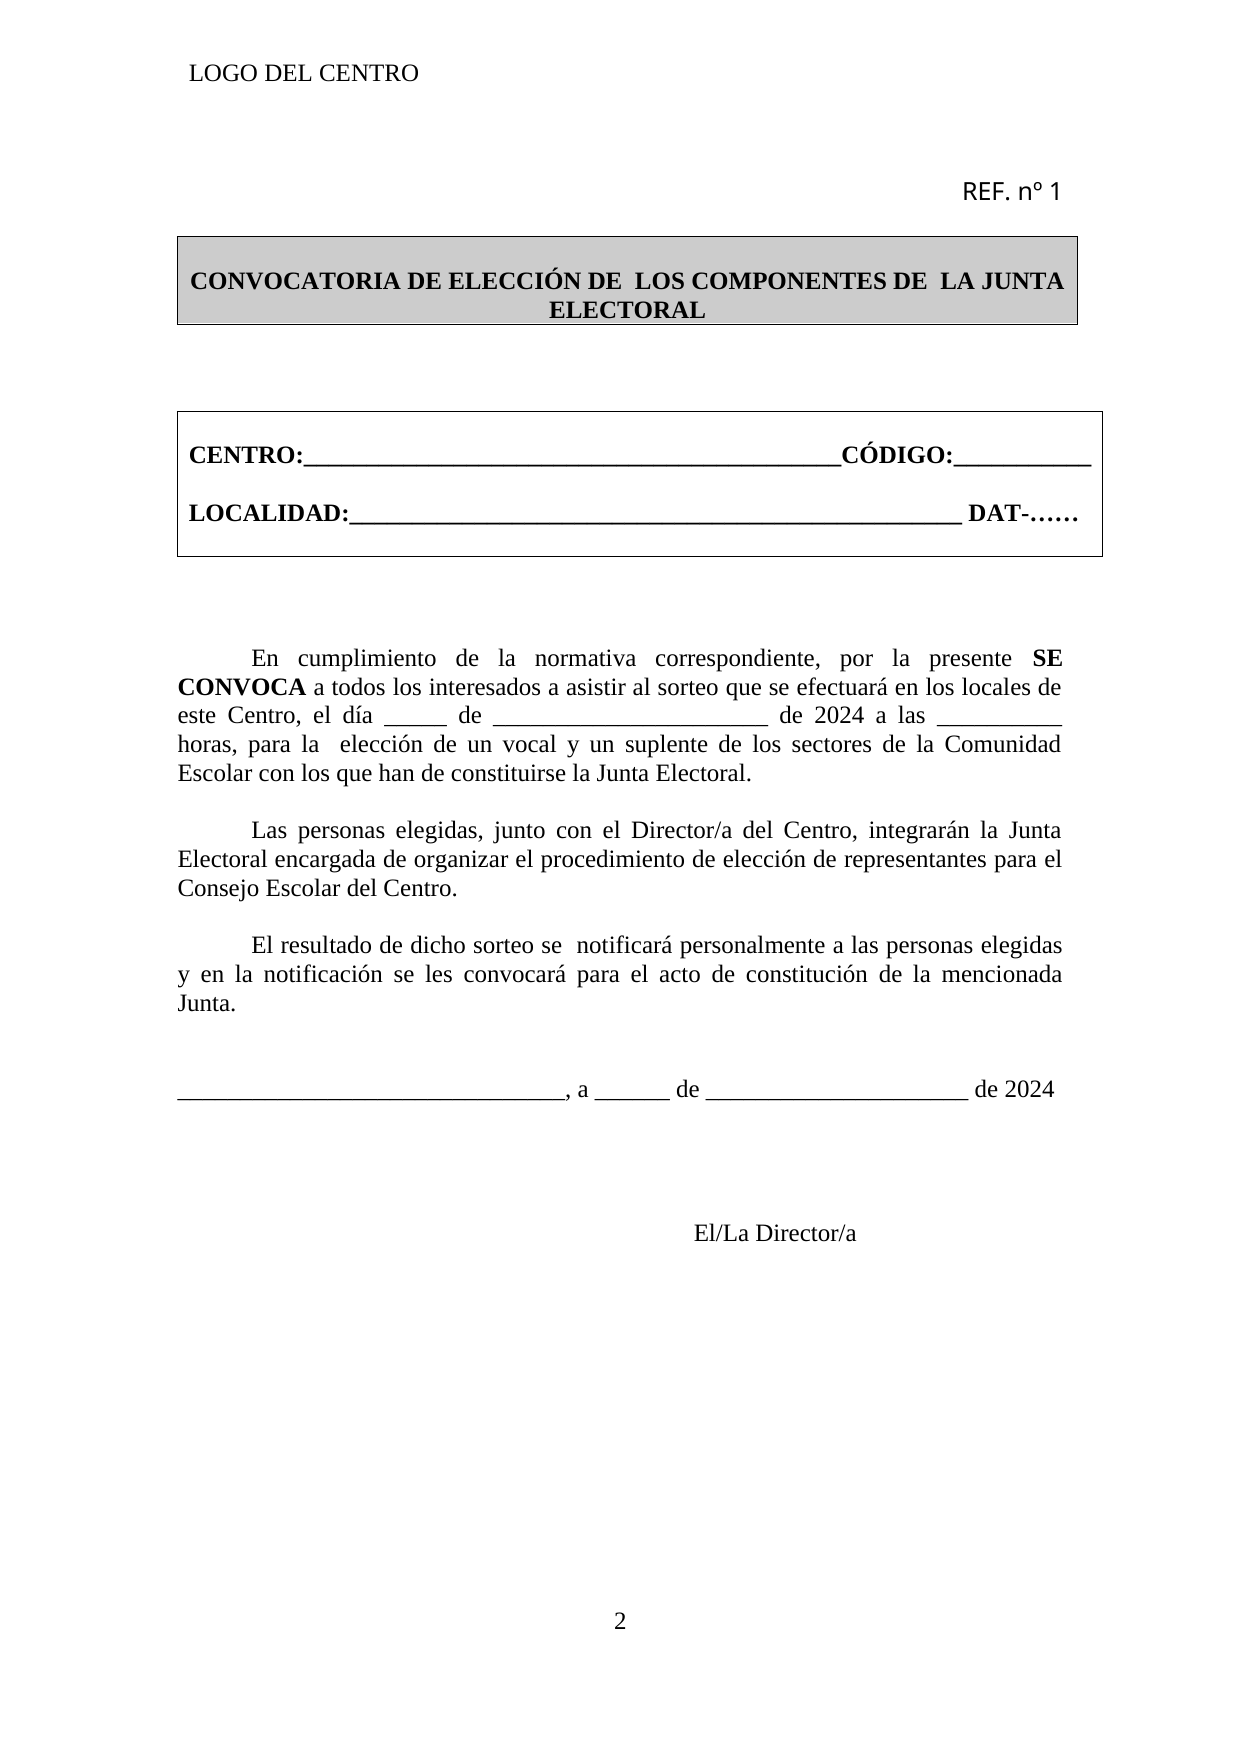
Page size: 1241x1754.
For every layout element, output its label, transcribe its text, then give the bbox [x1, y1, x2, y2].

text En cumplimiento de la normativa correspondiente, por la presente SE CONVOCA a todos los interesados a asistir al sorteo que se efectuará en los locales de este Centro, el día _____ de ______________________ de 2024 a las __________ horas, para la elección de un vocal y un suplente de los sectores de la Comunidad Escolar con los que han de constituirse la Junta Electoral. [177, 643, 1063, 787]
text El resultado de dicho sorteo se notificará personalmente a las personas elegidas y en la notificación se les convocará para el acto de constitución de la mencionada Junta. [177, 930, 1063, 1017]
text REF. nº 1 [177, 173, 1063, 207]
table_header CONVOCATORIA DE ELECCIÓN DE LOS COMPONENTES DE LA JUNTA ELECTORAL [178, 237, 1077, 323]
text El/La Director/a [620, 1218, 1063, 1247]
text _______________________________, a ______ de _____________________ de 2024 [177, 1074, 1063, 1103]
table_header CENTRO:___________________________________________CÓDIGO:___________ LOCALIDAD:_________________________________________________ DAT-…… [178, 412, 1102, 556]
text Las personas elegidas, junto con el Director/a del Centro, integrarán la Junta Electoral encargada de organizar el procedimiento de elección de representantes para el Consejo Escolar del Centro. [177, 815, 1063, 902]
